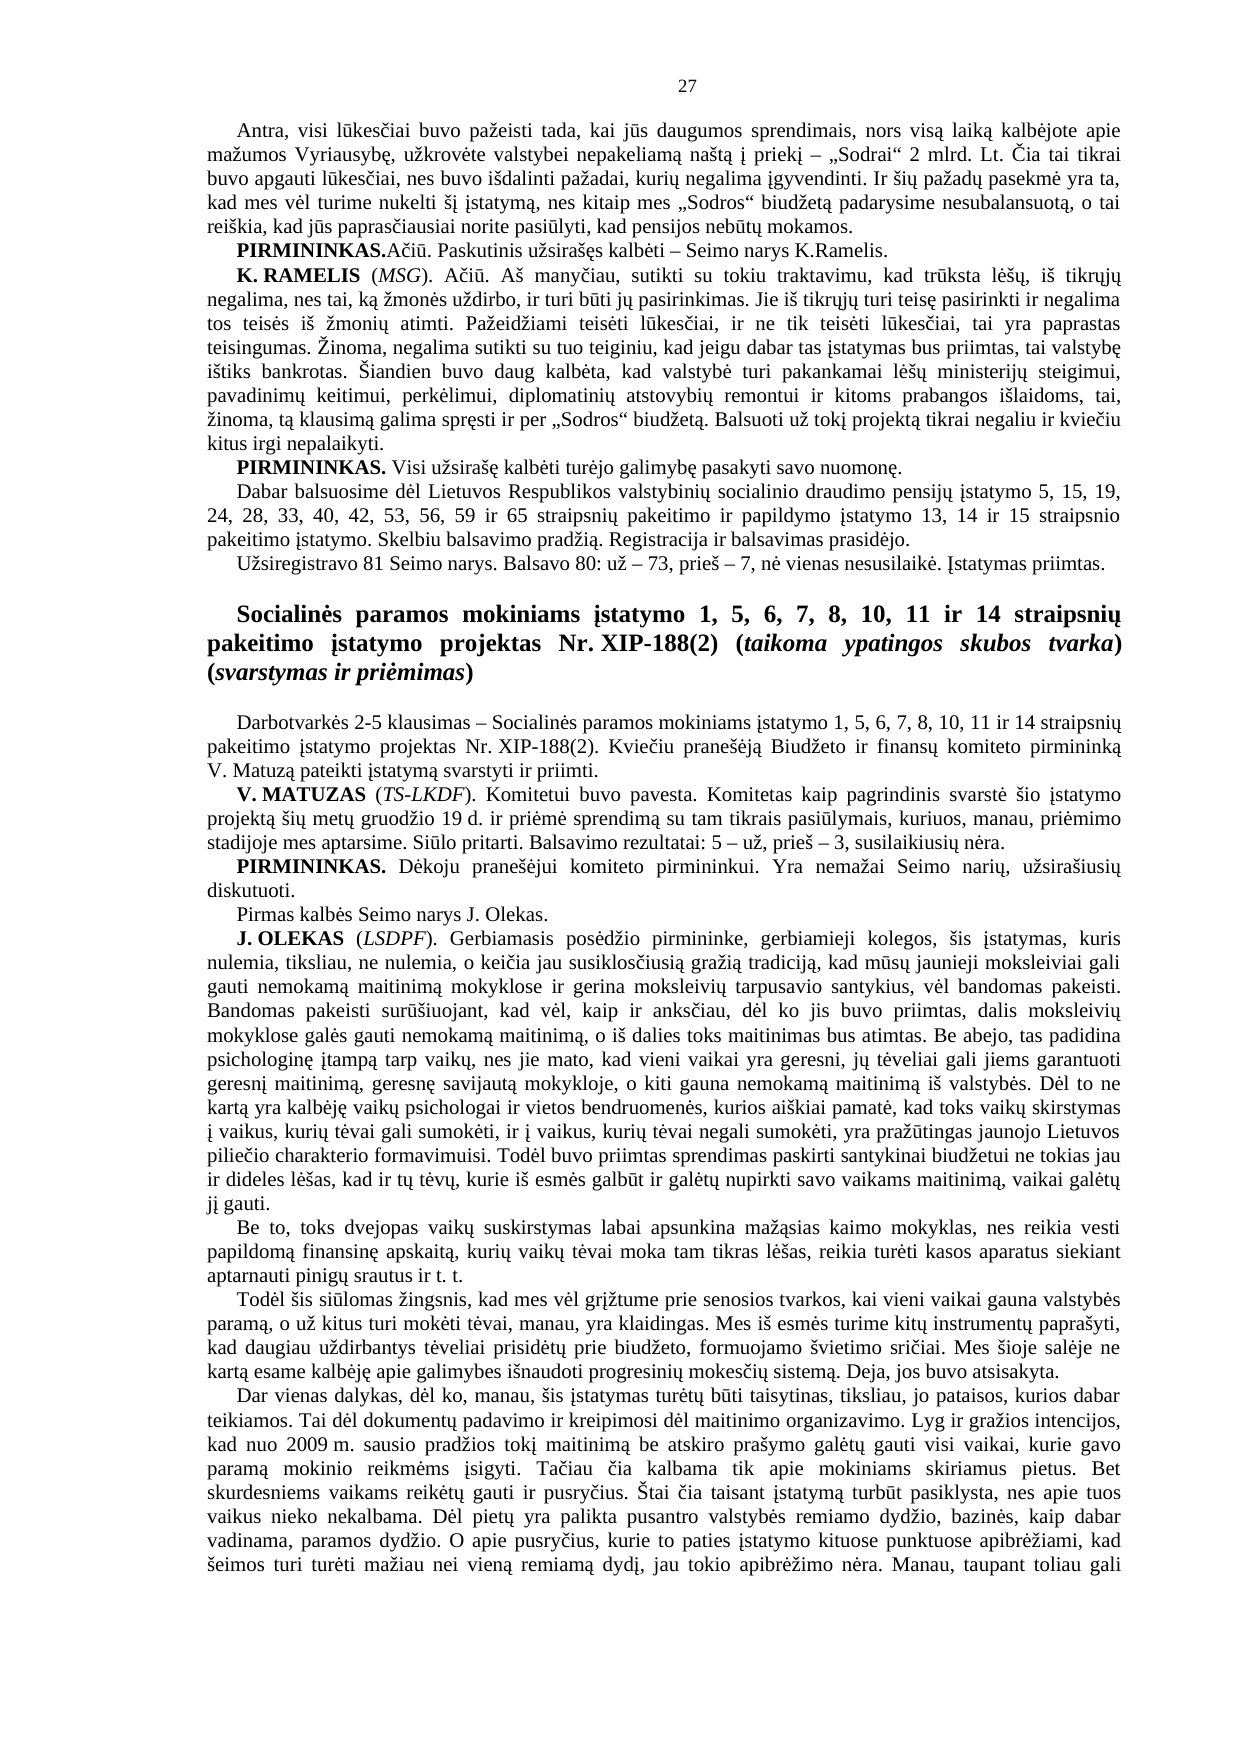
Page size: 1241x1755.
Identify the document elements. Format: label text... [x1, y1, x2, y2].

text J. OLEKAS (LSDPF). Gerbiamasis posėdžio pirmininke, gerbiamieji kolegos, šis įstatymas, kuris nulemia, tiksliau, ne nulemia, o keičia jau susiklosčiusią gražią tradiciją, kad mūsų jaunieji moksleiviai gali gauti nemokamą maitinimą mokyklose ir gerina moksleivių tarpusavio santykius, vėl bandomas pakeisti. Bandomas pakeisti surūšiuojant, kad vėl, kaip ir anksčiau, dėl ko jis buvo priimtas, dalis moksleivių mokyklose galės gauti nemokamą maitinimą, o iš dalies toks maitinimas bus atimtas. Be abejo, tas padidina psichologinę įtampą tarp vaikų, nes jie mato, kad vieni vaikai yra geresni, jų tėveliai gali jiems garantuoti geresnį maitinimą, geresnę savijautą mokykloje, o kiti gauna nemokamą maitinimą iš valstybės. Dėl to ne kartą yra kalbėję vaikų psichologai ir vietos bendruomenės, kurios aiškiai pamatė, kad toks vaikų skirstymas į vaikus, kurių tėvai gali sumokėti, ir į vaikus, kurių tėvai negali sumokėti, yra pražūtingas jaunojo Lietuvos piliečio charakterio formavimuisi. Todėl buvo priimtas sprendimas paskirti santykinai biudžetui ne tokias jau ir dideles lėšas, kad ir tų tėvų, kurie iš esmės galbūt ir galėtų nupirkti savo vaikams maitinimą, vaikai galėtų jį gauti. [207, 926, 1122, 1215]
text V. MATUZAS (TS-LKDF). Komitetui buvo pavesta. Komitetas kaip pagrindinis svarstė šio įstatymo projektą šių metų gruodžio 19 d. ir priėmė sprendimą su tam tikrais pasiūlymais, kuriuos, manau, priėmimo stadijoje mes aptarsime. Siūlo pritarti. Balsavimo rezultatai: 5 – už, prieš – 3, susilaikiusių nėra. [207, 782, 1122, 854]
text Darbotvarkės 2-5 klausimas – Socialinės paramos mokiniams įstatymo 1, 5, 6, 7, 8, 10, 11 ir 14 straipsnių pakeitimo įstatymo projektas Nr. XIP-188(2). Kviečiu pranešėją Biudžeto ir finansų komiteto pirmininką V. Matuzą pateikti įstatymą svarstyti ir priimti. [207, 710, 1122, 782]
text Dar vienas dalykas, dėl ko, manau, šis įstatymas turėtų būti taisytinas, tiksliau, jo pataisos, kurios dabar teikiamos. Tai dėl dokumentų padavimo ir kreipimosi dėl maitinimo organizavimo. Lyg ir gražios intencijos, kad nuo 2009 m. sausio pradžios tokį maitinimą be atskiro prašymo galėtų gauti visi vaikai, kurie gavo paramą mokinio reikmėms įsigyti. Tačiau čia kalbama tik apie mokiniams skiriamus pietus. Bet skurdesniems vaikams reikėtų gauti ir pusryčius. Štai čia taisant įstatymą turbūt pasiklysta, nes apie tuos vaikus nieko nekalbama. Dėl pietų yra palikta pusantro valstybės remiamo dydžio, bazinės, kaip dabar vadinama, paramos dydžio. O apie pusryčius, kurie to paties įstatymo kituose punktuose apibrėžiami, kad šeimos turi turėti mažiau nei vieną remiamą dydį, jau tokio apibrėžimo nėra. Manau, taupant toliau gali [207, 1383, 1122, 1576]
text PIRMININKAS. Visi užsirašę kalbėti turėjo galimybę pasakyti savo nuomonę. [207, 455, 1122, 479]
text Be to, toks dvejopas vaikų suskirstymas labai apsunkina mažąsias kaimo mokyklas, nes reikia vesti papildomą finansinę apskaitą, kurių vaikų tėvai moka tam tikras lėšas, reikia turėti kasos aparatus siekiant aptarnauti pinigų srautus ir t. t. [207, 1215, 1122, 1287]
text Dabar balsuosime dėl Lietuvos Respublikos valstybinių socialinio draudimo pensijų įstatymo 5, 15, 19, 24, 28, 33, 40, 42, 53, 56, 59 ir 65 straipsnių pakeitimo ir papildymo įstatymo 13, 14 ir 15 straipsnio pakeitimo įstatymo. Skelbiu balsavimo pradžią. Registracija ir balsavimas prasidėjo. [207, 479, 1122, 551]
text K. RAMELIS (MSG). Ačiū. Aš manyčiau, sutikti su tokiu traktavimu, kad trūksta lėšų, iš tikrųjų negalima, nes tai, ką žmonės uždirbo, ir turi būti jų pasirinkimas. Jie iš tikrųjų turi teisę pasirinkti ir negalima tos teisės iš žmonių atimti. Pažeidžiami teisėti lūkesčiai, ir ne tik teisėti lūkesčiai, tai yra paprastas teisingumas. Žinoma, negalima sutikti su tuo teiginiu, kad jeigu dabar tas įstatymas bus priimtas, tai valstybę ištiks bankrotas. Šiandien buvo daug kalbėta, kad valstybė turi pakankamai lėšų ministerijų steigimui, pavadinimų keitimui, perkėlimui, diplomatinių atstovybių remontui ir kitoms prabangos išlaidoms, tai, žinoma, tą klausimą galima spręsti ir per „Sodros“ biudžetą. Balsuoti už tokį projektą tikrai negaliu ir kviečiu kitus irgi nepalaikyti. [207, 262, 1122, 455]
text PIRMININKAS.Ačiū. Paskutinis užsirašęs kalbėti – Seimo narys K.Ramelis. [207, 238, 1122, 262]
text Pirmas kalbės Seimo narys J. Olekas. [207, 902, 1122, 926]
text PIRMININKAS. Dėkoju pranešėjui komiteto pirmininkui. Yra nemažai Seimo narių, užsirašiusių diskutuoti. [207, 854, 1122, 902]
text Socialinės paramos mokiniams įstatymo 1, 5, 6, 7, 8, 10, 11 ir 14 straipsnių pakeitimo įstatymo projektas Nr. XIP-188(2) (taikoma ypatingos skubos tvarka) (svarstymas ir priėmimas) [207, 599, 1122, 686]
text Antra, visi lūkesčiai buvo pažeisti tada, kai jūs daugumos sprendimais, nors visą laiką kalbėjote apie mažumos Vyriausybę, užkrovėte valstybei nepakeliamą naštą į priekį – „Sodrai“ 2 mlrd. Lt. Čia tai tikrai buvo apgauti lūkesčiai, nes buvo išdalinti pažadai, kurių negalima įgyvendinti. Ir šių pažadų pasekmė yra ta, kad mes vėl turime nukelti šį įstatymą, nes kitaip mes „Sodros“ biudžetą padarysime nesubalansuotą, o tai reiškia, kad jūs paprasčiausiai norite pasiūlyti, kad pensijos nebūtų mokamos. [207, 118, 1122, 238]
text Užsiregistravo 81 Seimo narys. Balsavo 80: už – 73, prieš – 7, nė vienas nesusilaikė. Įstatymas priimtas. [207, 551, 1122, 575]
text Todėl šis siūlomas žingsnis, kad mes vėl grįžtume prie senosios tvarkos, kai vieni vaikai gauna valstybės paramą, o už kitus turi mokėti tėvai, manau, yra klaidingas. Mes iš esmės turime kitų instrumentų paprašyti, kad daugiau uždirbantys tėveliai prisidėtų prie biudžeto, formuojamo švietimo sričiai. Mes šioje salėje ne kartą esame kalbėję apie galimybes išnaudoti progresinių mokesčių sistemą. Deja, jos buvo atsisakyta. [207, 1287, 1122, 1383]
